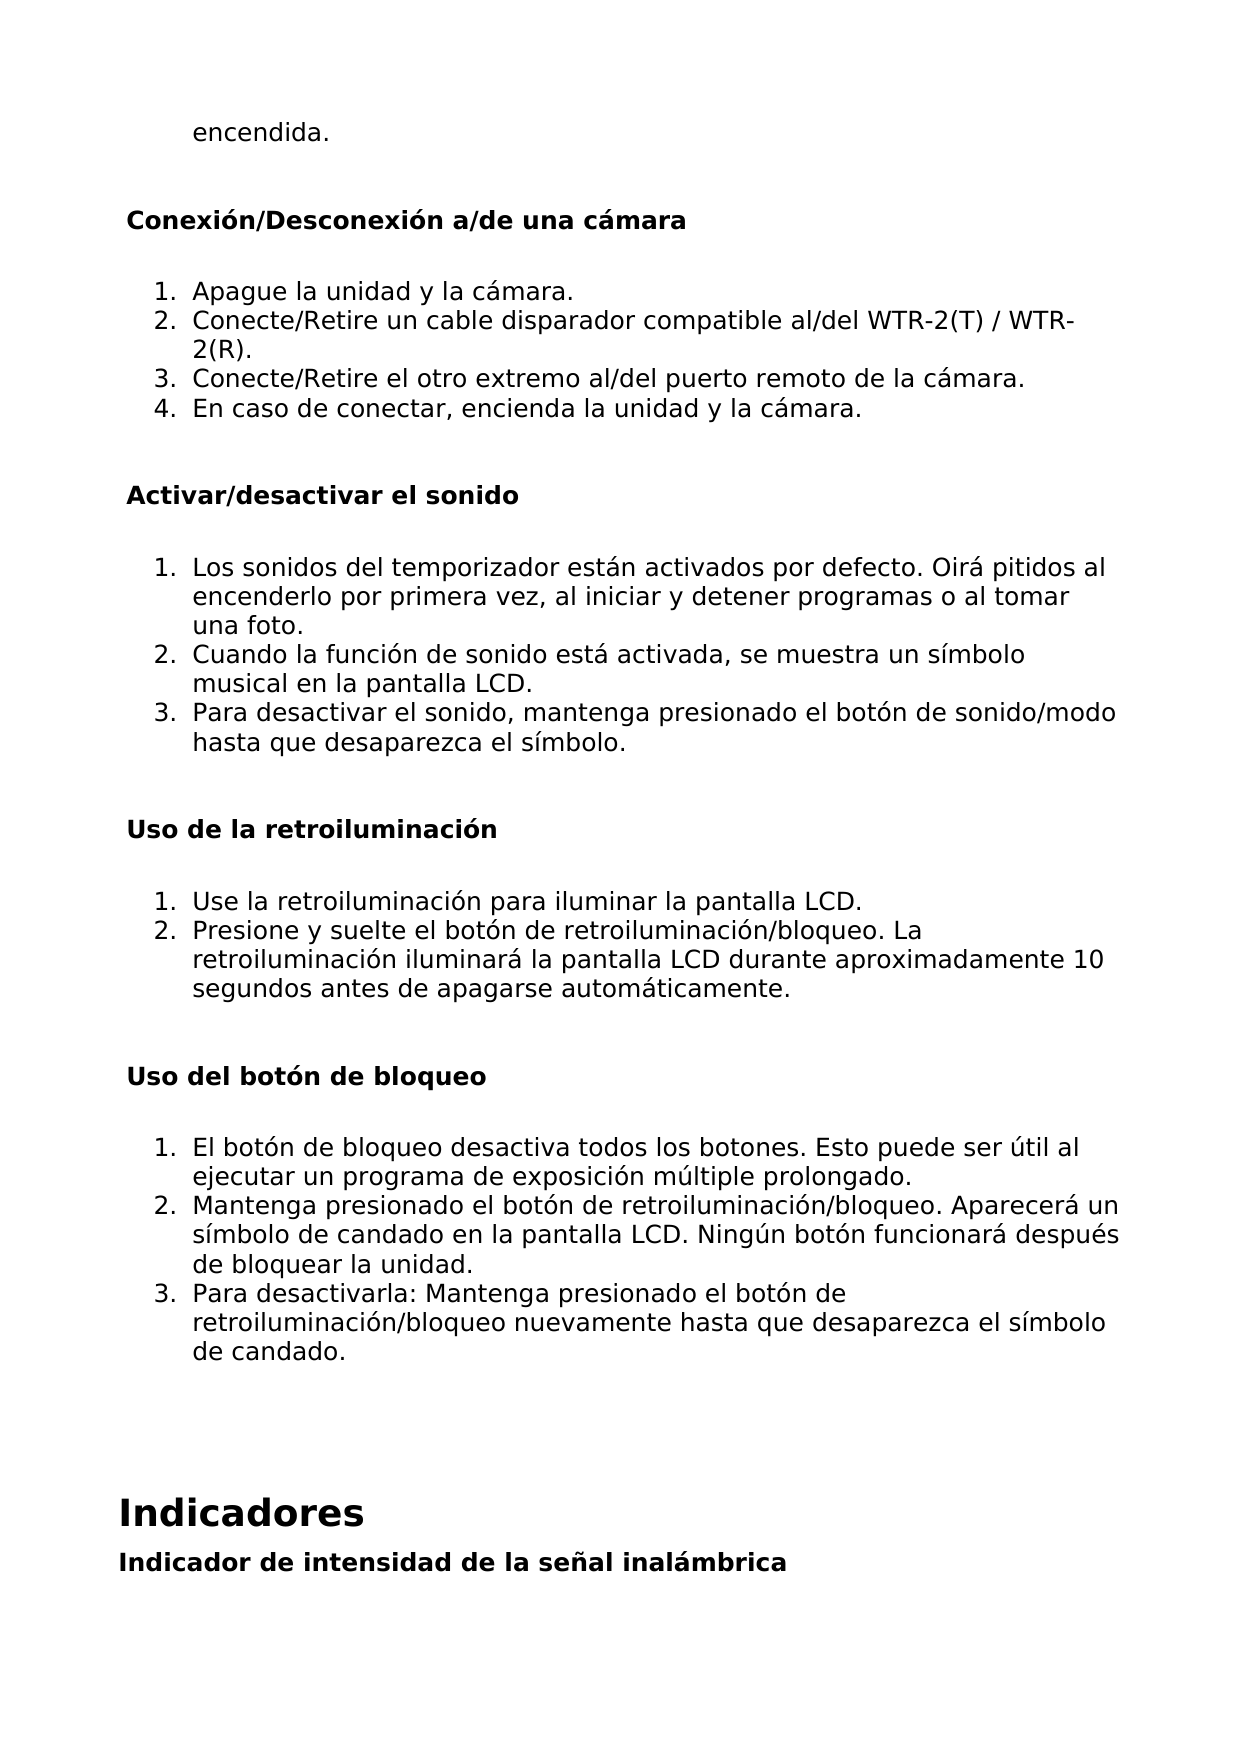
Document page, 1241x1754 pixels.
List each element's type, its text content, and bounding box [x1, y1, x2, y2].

list encendida. [177, 118, 1122, 147]
list Cuando la función de sonido está activada, se muestra un símbolo musical en la pantalla LCD. [177, 640, 1122, 698]
text Indicador de intensidad de la señal inalámbrica [118, 1548, 1122, 1577]
list Conecte/Retire un cable disparador compatible al/del WTR-2(T) / WTR-2(R). [177, 306, 1122, 364]
text Conexión/Desconexión a/de una cámara [118, 177, 1122, 235]
text Uso de la retroiluminación [118, 786, 1122, 845]
text Uso del botón de bloqueo [118, 1033, 1122, 1091]
text Activar/desactivar el sonido [118, 452, 1122, 511]
subtitle Indicadores [118, 1492, 1122, 1535]
list Apague la unidad y la cámara. [177, 277, 1122, 306]
list Para desactivar el sonido, mantenga presionado el botón de sonido/modo hasta que desaparezca el símbolo. [177, 698, 1122, 757]
list Presione y suelte el botón de retroiluminación/bloqueo. La retroiluminación iluminará la pantalla LCD durante aproximadamente 10 segundos antes de apagarse automáticamente. [177, 916, 1122, 1003]
list Conecte/Retire el otro extremo al/del puerto remoto de la cámara. [177, 364, 1122, 394]
list El botón de bloqueo desactiva todos los botones. Esto puede ser útil al ejecutar un programa de exposición múltiple prolongado. [177, 1133, 1122, 1191]
list En caso de conectar, encienda la unidad y la cámara. [177, 394, 1122, 423]
list Mantenga presionado el botón de retroiluminación/bloqueo. Aparecerá un símbolo de candado en la pantalla LCD. Ningún botón funcionará después de bloquear la unidad. [177, 1191, 1122, 1279]
list Los sonidos del temporizador están activados por defecto. Oirá pitidos al encenderlo por primera vez, al iniciar y detener programas o al tomar una foto. [177, 553, 1122, 640]
list Use la retroiluminación para iluminar la pantalla LCD. [177, 887, 1122, 916]
list Para desactivarla: Mantenga presionado el botón de retroiluminación/bloqueo nuevamente hasta que desaparezca el símbolo de candado. [177, 1279, 1122, 1366]
